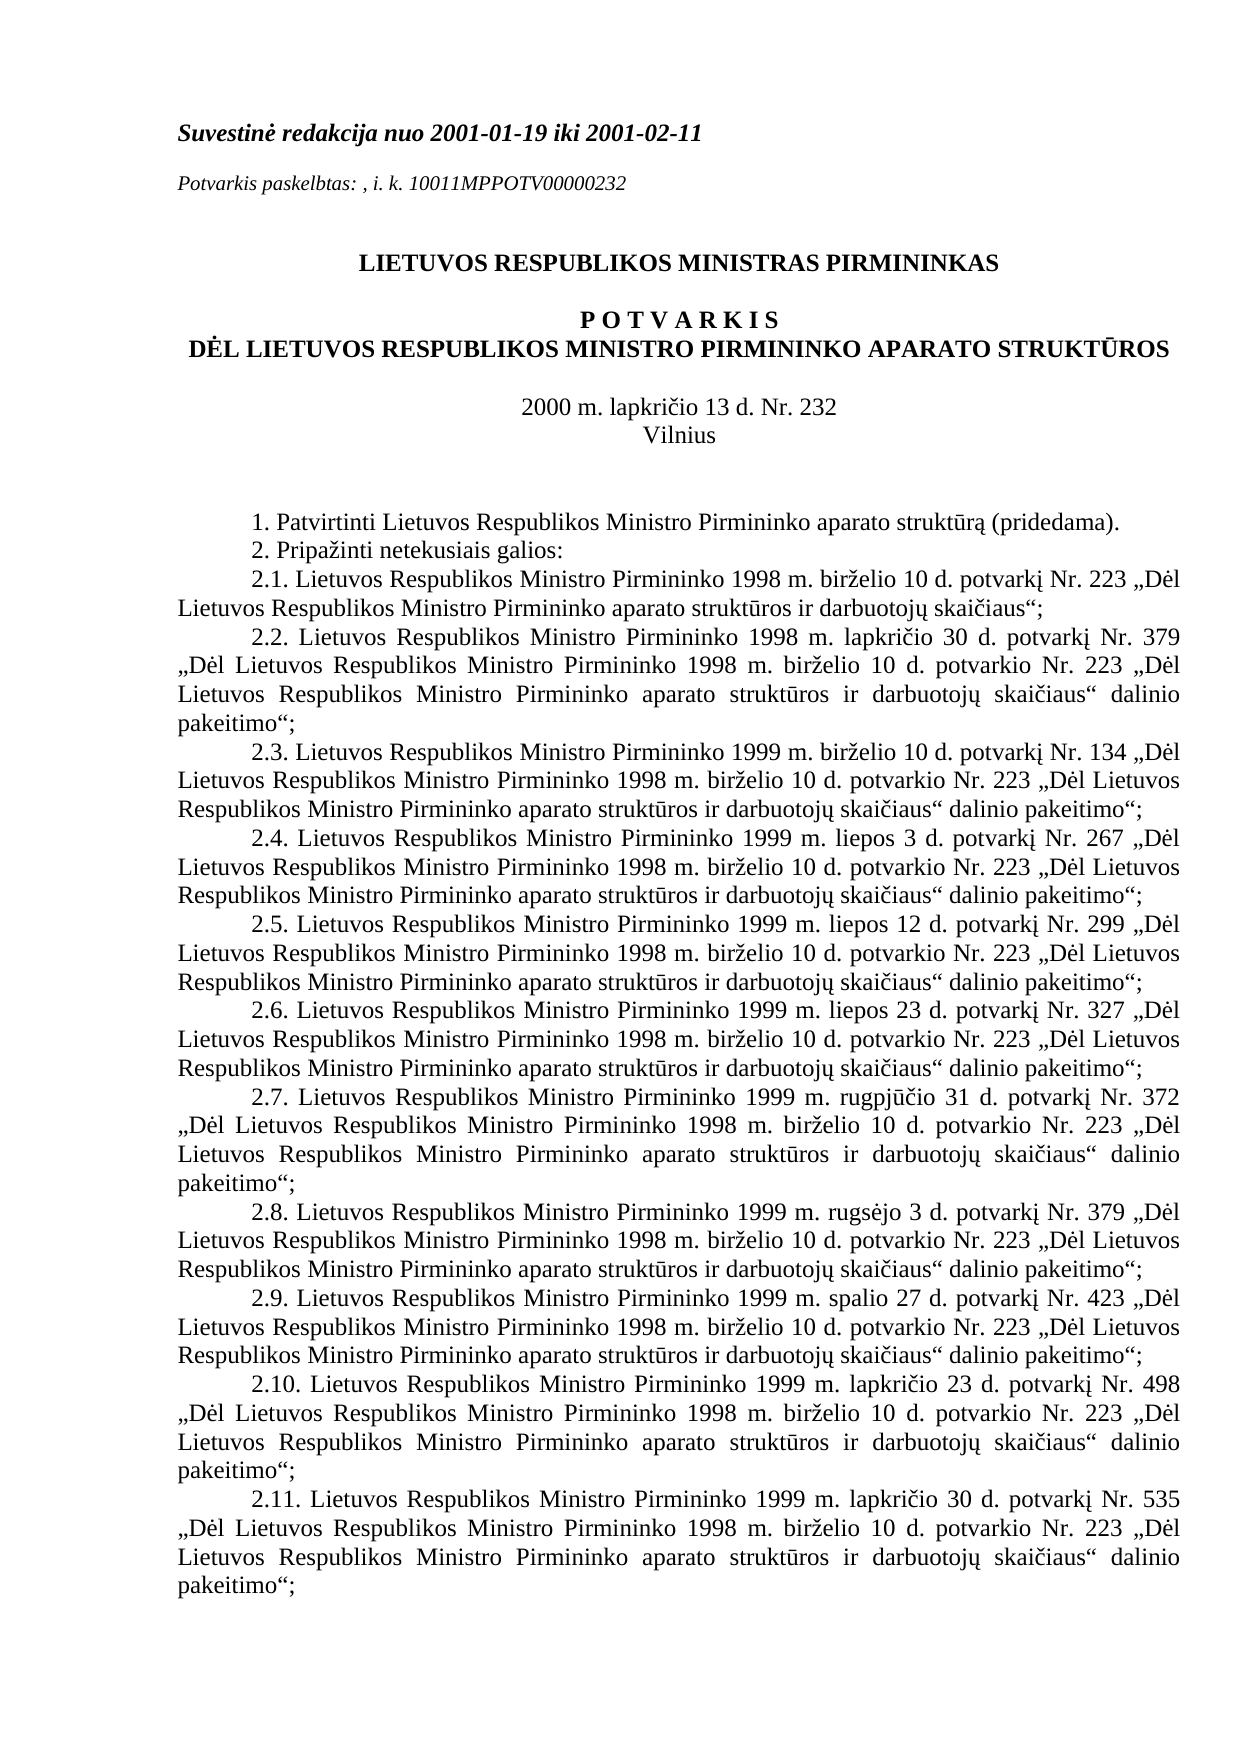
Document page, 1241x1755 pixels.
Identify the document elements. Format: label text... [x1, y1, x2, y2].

text 2.3. Lietuvos Respublikos Ministro Pirmininko 1999 m. birželio 10 d. potvarkį Nr. 134 „Dėl Lietuvos Respublikos Ministro Pirmininko 1998 m. birželio 10 d. potvarkio Nr. 223 „Dėl Lietuvos Respublikos Ministro Pirmininko aparato struktūros ir darbuotojų skaičiaus“ dalinio pakeitimo“; [177, 737, 1181, 823]
text 2.5. Lietuvos Respublikos Ministro Pirmininko 1999 m. liepos 12 d. potvarkį Nr. 299 „Dėl Lietuvos Respublikos Ministro Pirmininko 1998 m. birželio 10 d. potvarkio Nr. 223 „Dėl Lietuvos Respublikos Ministro Pirmininko aparato struktūros ir darbuotojų skaičiaus“ dalinio pakeitimo“; [177, 909, 1181, 995]
text LIETUVOS RESPUBLIKOS MINISTRAS PIRMININKAS [177, 248, 1181, 277]
text 2.1. Lietuvos Respublikos Ministro Pirmininko 1998 m. birželio 10 d. potvarkį Nr. 223 „Dėl Lietuvos Respublikos Ministro Pirmininko aparato struktūros ir darbuotojų skaičiaus“; [177, 564, 1181, 622]
text Suvestinė redakcija nuo 2001-01-19 iki 2001-02-11 [177, 118, 1181, 147]
text 1. Patvirtinti Lietuvos Respublikos Ministro Pirmininko aparato struktūrą (pridedama). [177, 507, 1181, 535]
text DĖL LIETUVOS RESPUBLIKOS MINISTRO PIRMININKO APARATO STRUKTŪROS [177, 334, 1181, 363]
text 2.2. Lietuvos Respublikos Ministro Pirmininko 1998 m. lapkričio 30 d. potvarkį Nr. 379 „Dėl Lietuvos Respublikos Ministro Pirmininko 1998 m. birželio 10 d. potvarkio Nr. 223 „Dėl Lietuvos Respublikos Ministro Pirmininko aparato struktūros ir darbuotojų skaičiaus“ dalinio pakeitimo“; [177, 622, 1181, 737]
text 2.4. Lietuvos Respublikos Ministro Pirmininko 1999 m. liepos 3 d. potvarkį Nr. 267 „Dėl Lietuvos Respublikos Ministro Pirmininko 1998 m. birželio 10 d. potvarkio Nr. 223 „Dėl Lietuvos Respublikos Ministro Pirmininko aparato struktūros ir darbuotojų skaičiaus“ dalinio pakeitimo“; [177, 823, 1181, 909]
text P O T V A R K I S [177, 305, 1181, 334]
text Vilnius [177, 420, 1181, 449]
text 2. Pripažinti netekusiais galios: [177, 535, 1181, 564]
text 2.9. Lietuvos Respublikos Ministro Pirmininko 1999 m. spalio 27 d. potvarkį Nr. 423 „Dėl Lietuvos Respublikos Ministro Pirmininko 1998 m. birželio 10 d. potvarkio Nr. 223 „Dėl Lietuvos Respublikos Ministro Pirmininko aparato struktūros ir darbuotojų skaičiaus“ dalinio pakeitimo“; [177, 1283, 1181, 1369]
text 2000 m. lapkričio 13 d. Nr. 232 [177, 392, 1181, 420]
text Potvarkis paskelbtas: , i. k. 10011MPPOTV00000232 [177, 171, 1181, 195]
text 2.6. Lietuvos Respublikos Ministro Pirmininko 1999 m. liepos 23 d. potvarkį Nr. 327 „Dėl Lietuvos Respublikos Ministro Pirmininko 1998 m. birželio 10 d. potvarkio Nr. 223 „Dėl Lietuvos Respublikos Ministro Pirmininko aparato struktūros ir darbuotojų skaičiaus“ dalinio pakeitimo“; [177, 995, 1181, 1082]
text 2.10. Lietuvos Respublikos Ministro Pirmininko 1999 m. lapkričio 23 d. potvarkį Nr. 498 „Dėl Lietuvos Respublikos Ministro Pirmininko 1998 m. birželio 10 d. potvarkio Nr. 223 „Dėl Lietuvos Respublikos Ministro Pirmininko aparato struktūros ir darbuotojų skaičiaus“ dalinio pakeitimo“; [177, 1369, 1181, 1484]
text 2.8. Lietuvos Respublikos Ministro Pirmininko 1999 m. rugsėjo 3 d. potvarkį Nr. 379 „Dėl Lietuvos Respublikos Ministro Pirmininko 1998 m. birželio 10 d. potvarkio Nr. 223 „Dėl Lietuvos Respublikos Ministro Pirmininko aparato struktūros ir darbuotojų skaičiaus“ dalinio pakeitimo“; [177, 1197, 1181, 1283]
text 2.11. Lietuvos Respublikos Ministro Pirmininko 1999 m. lapkričio 30 d. potvarkį Nr. 535 „Dėl Lietuvos Respublikos Ministro Pirmininko 1998 m. birželio 10 d. potvarkio Nr. 223 „Dėl Lietuvos Respublikos Ministro Pirmininko aparato struktūros ir darbuotojų skaičiaus“ dalinio pakeitimo“; [177, 1484, 1181, 1599]
text 2.7. Lietuvos Respublikos Ministro Pirmininko 1999 m. rugpjūčio 31 d. potvarkį Nr. 372 „Dėl Lietuvos Respublikos Ministro Pirmininko 1998 m. birželio 10 d. potvarkio Nr. 223 „Dėl Lietuvos Respublikos Ministro Pirmininko aparato struktūros ir darbuotojų skaičiaus“ dalinio pakeitimo“; [177, 1082, 1181, 1197]
